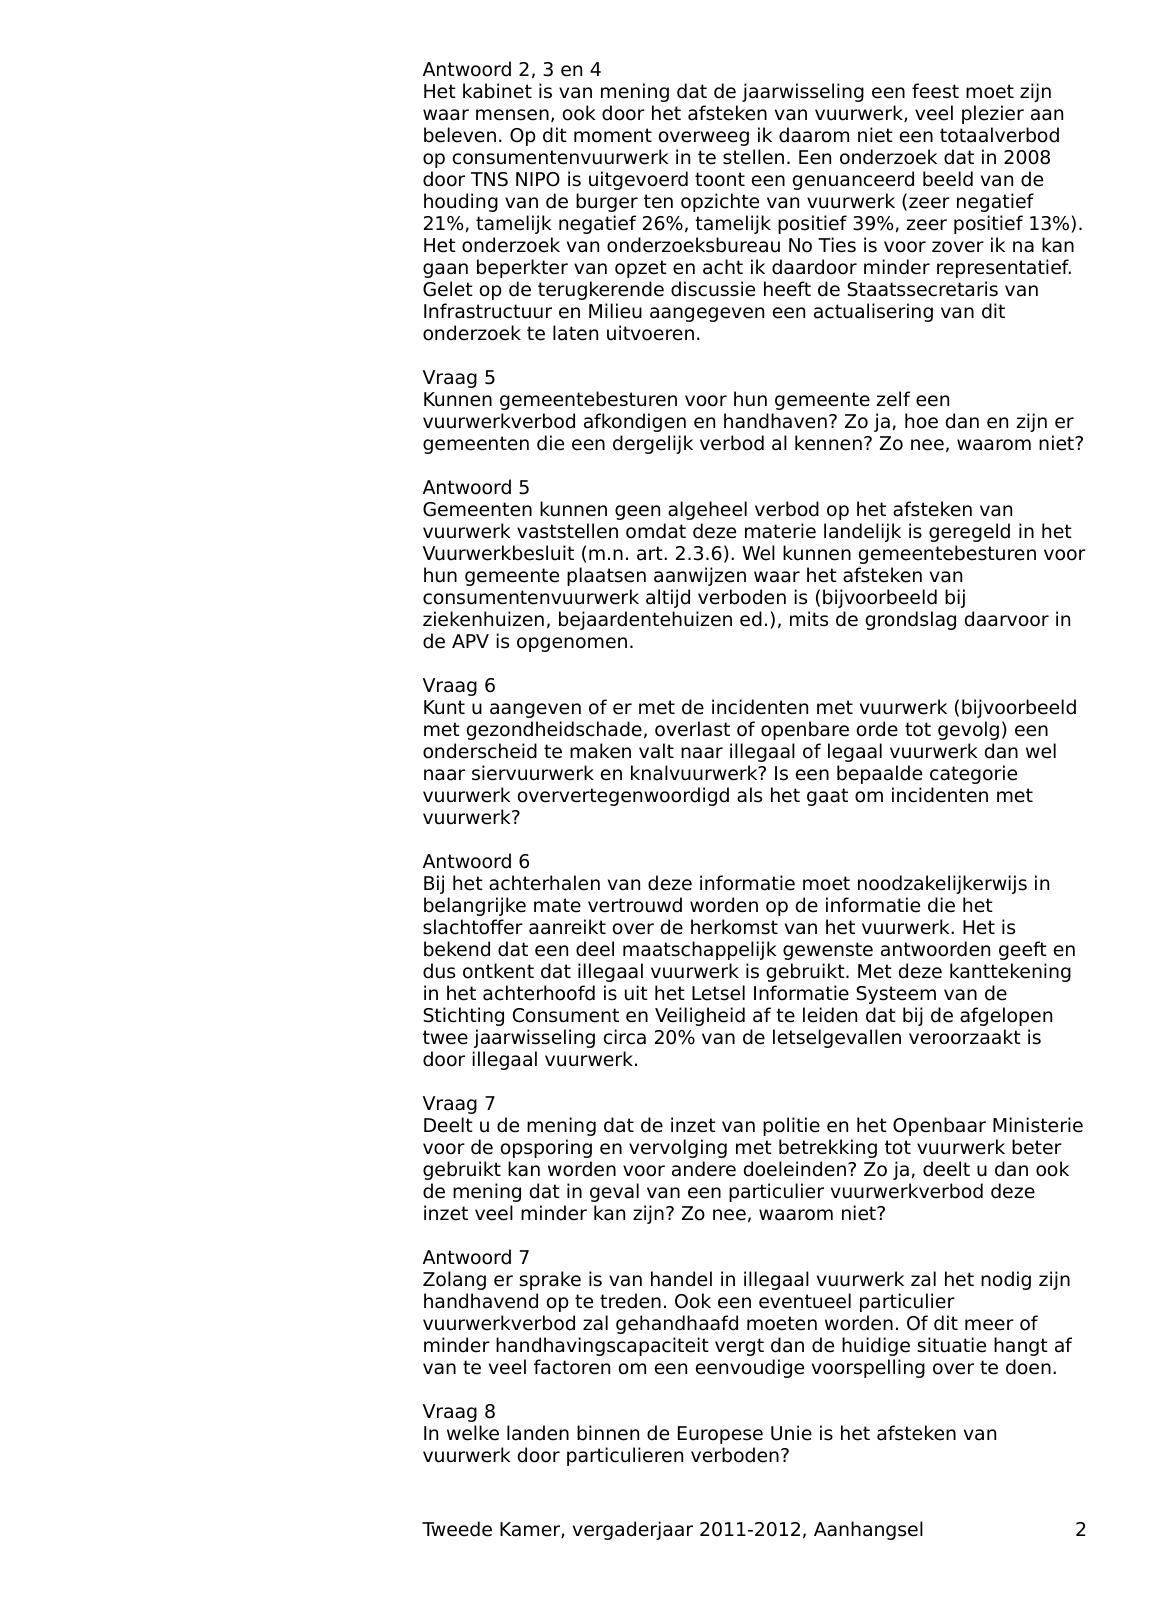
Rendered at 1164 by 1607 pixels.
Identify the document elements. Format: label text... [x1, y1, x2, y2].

text Antwoord 5 [422, 477, 1087, 499]
text In welke landen binnen de Europese Unie is het afsteken van vuurwerk door particulieren verboden? [422, 1423, 1087, 1467]
text Het kabinet is van mening dat de jaarwisseling een feest moet zijn waar mensen, ook door het afsteken van vuurwerk, veel plezier aan beleven. Op dit moment overweeg ik daarom niet een totaalverbod op consumentenvuurwerk in te stellen. Een onderzoek dat in 2008 door TNS NIPO is uitgevoerd toont een genuanceerd beeld van de houding van de burger ten opzichte van vuurwerk (zeer negatief 21%, tamelijk negatief 26%, tamelijk positief 39%, zeer positief 13%). Het onderzoek van onderzoeksbureau No Ties is voor zover ik na kan gaan beperkter van opzet en acht ik daardoor minder representatief. Gelet op de terugkerende discussie heeft de Staatssecretaris van Infrastructuur en Milieu aangegeven een actualisering van dit onderzoek te laten uitvoeren. [422, 81, 1087, 345]
text Gemeenten kunnen geen algeheel verbod op het afsteken van vuurwerk vaststellen omdat deze materie landelijk is geregeld in het Vuurwerkbesluit (m.n. art. 2.3.6). Wel kunnen gemeentebesturen voor hun gemeente plaatsen aanwijzen waar het afsteken van consumentenvuurwerk altijd verboden is (bijvoorbeeld bij ziekenhuizen, bejaardentehuizen ed.), mits de grondslag daarvoor in de APV is opgenomen. [422, 499, 1087, 653]
text Vraag 6 [422, 675, 1087, 697]
text Deelt u de mening dat de inzet van politie en het Openbaar Ministerie voor de opsporing en vervolging met betrekking tot vuurwerk beter gebruikt kan worden voor andere doeleinden? Zo ja, deelt u dan ook de mening dat in geval van een particulier vuurwerkverbod deze inzet veel minder kan zijn? Zo nee, waarom niet? [422, 1115, 1087, 1225]
text Antwoord 7 [422, 1247, 1087, 1269]
text Vraag 7 [422, 1093, 1087, 1115]
text Vraag 8 [422, 1401, 1087, 1423]
text Kunnen gemeentebesturen voor hun gemeente zelf een vuurwerkverbod afkondigen en handhaven? Zo ja, hoe dan en zijn er gemeenten die een dergelijk verbod al kennen? Zo nee, waarom niet? [422, 389, 1087, 455]
text Zolang er sprake is van handel in illegaal vuurwerk zal het nodig zijn handhavend op te treden. Ook een eventueel particulier vuurwerkverbod zal gehandhaafd moeten worden. Of dit meer of minder handhavingscapaciteit vergt dan de huidige situatie hangt af van te veel factoren om een eenvoudige voorspelling over te doen. [422, 1269, 1087, 1379]
text Bij het achterhalen van deze informatie moet noodzakelijkerwijs in belangrijke mate vertrouwd worden op de informatie die het slachtoffer aanreikt over de herkomst van het vuurwerk. Het is bekend dat een deel maatschappelijk gewenste antwoorden geeft en dus ontkent dat illegaal vuurwerk is gebruikt. Met deze kanttekening in het achterhoofd is uit het Letsel Informatie Systeem van de Stichting Consument en Veiligheid af te leiden dat bij de afgelopen twee jaarwisseling circa 20% van de letselgevallen veroorzaakt is door illegaal vuurwerk. [422, 873, 1087, 1071]
text Antwoord 6 [422, 851, 1087, 873]
text Kunt u aangeven of er met de incidenten met vuurwerk (bijvoorbeeld met gezondheidschade, overlast of openbare orde tot gevolg) een onderscheid te maken valt naar illegaal of legaal vuurwerk dan wel naar siervuurwerk en knalvuurwerk? Is een bepaalde categorie vuurwerk oververtegenwoordigd als het gaat om incidenten met vuurwerk? [422, 697, 1087, 829]
text Vraag 5 [422, 367, 1087, 389]
text Antwoord 2, 3 en 4 [422, 59, 1087, 81]
